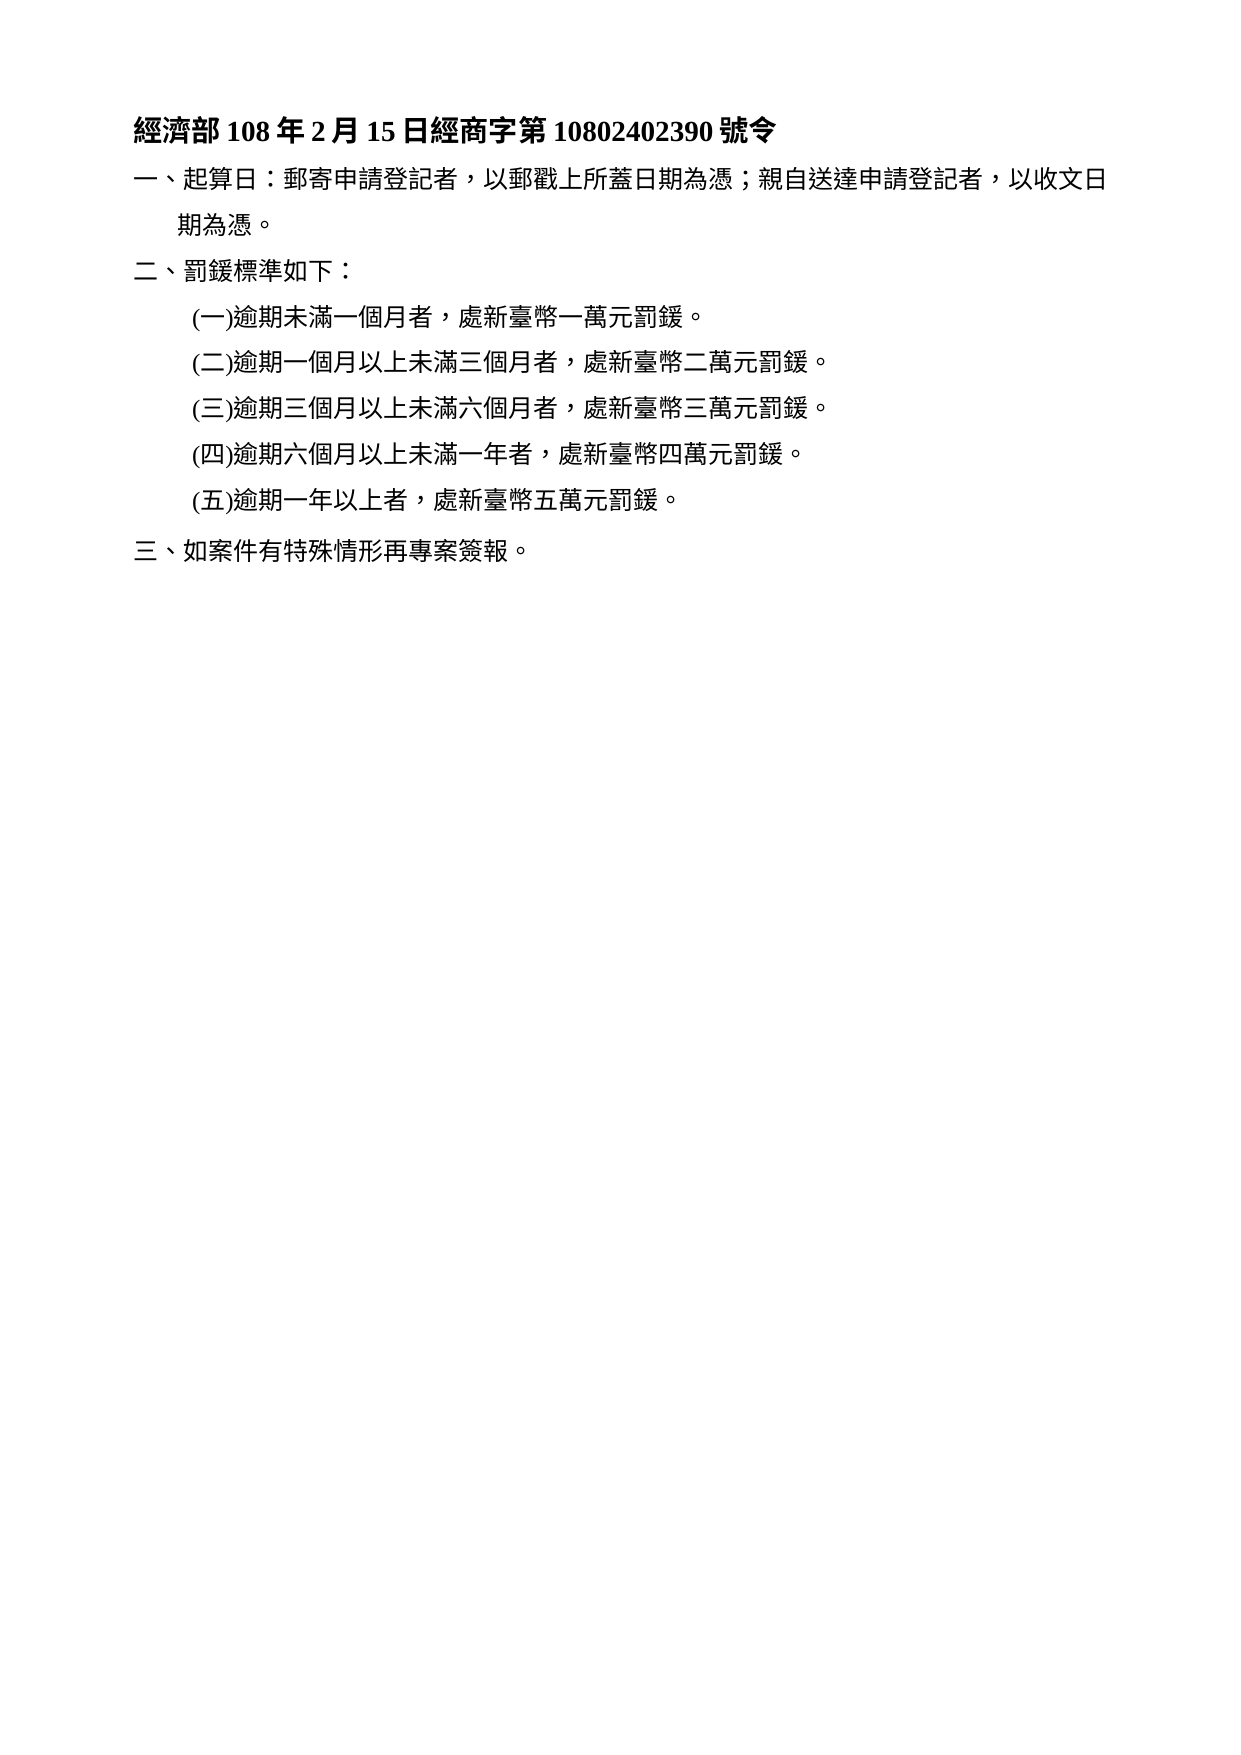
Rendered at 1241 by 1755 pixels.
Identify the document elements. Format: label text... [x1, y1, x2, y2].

text (二)逾期一個月以上未滿三個月者，處新臺幣二萬元罰鍰。 [192, 335, 1122, 381]
text 二、罰鍰標準如下： [133, 243, 1122, 289]
text (一)逾期未滿一個月者，處新臺幣一萬元罰鍰。 [192, 289, 1122, 335]
text (五)逾期一年以上者，處新臺幣五萬元罰鍰。 [192, 473, 1122, 518]
text 經濟部108年2月15日經商字第10802402390號令 [133, 100, 1122, 152]
text 一、起算日：郵寄申請登記者，以郵戳上所蓋日期為憑；親自送達申請登記者，以收文日期為憑。 [133, 152, 1122, 243]
text 三、如案件有特殊情形再專案簽報。 [133, 531, 1122, 567]
text (三)逾期三個月以上未滿六個月者，處新臺幣三萬元罰鍰。 [192, 381, 1122, 427]
text (四)逾期六個月以上未滿一年者，處新臺幣四萬元罰鍰。 [192, 427, 1122, 473]
